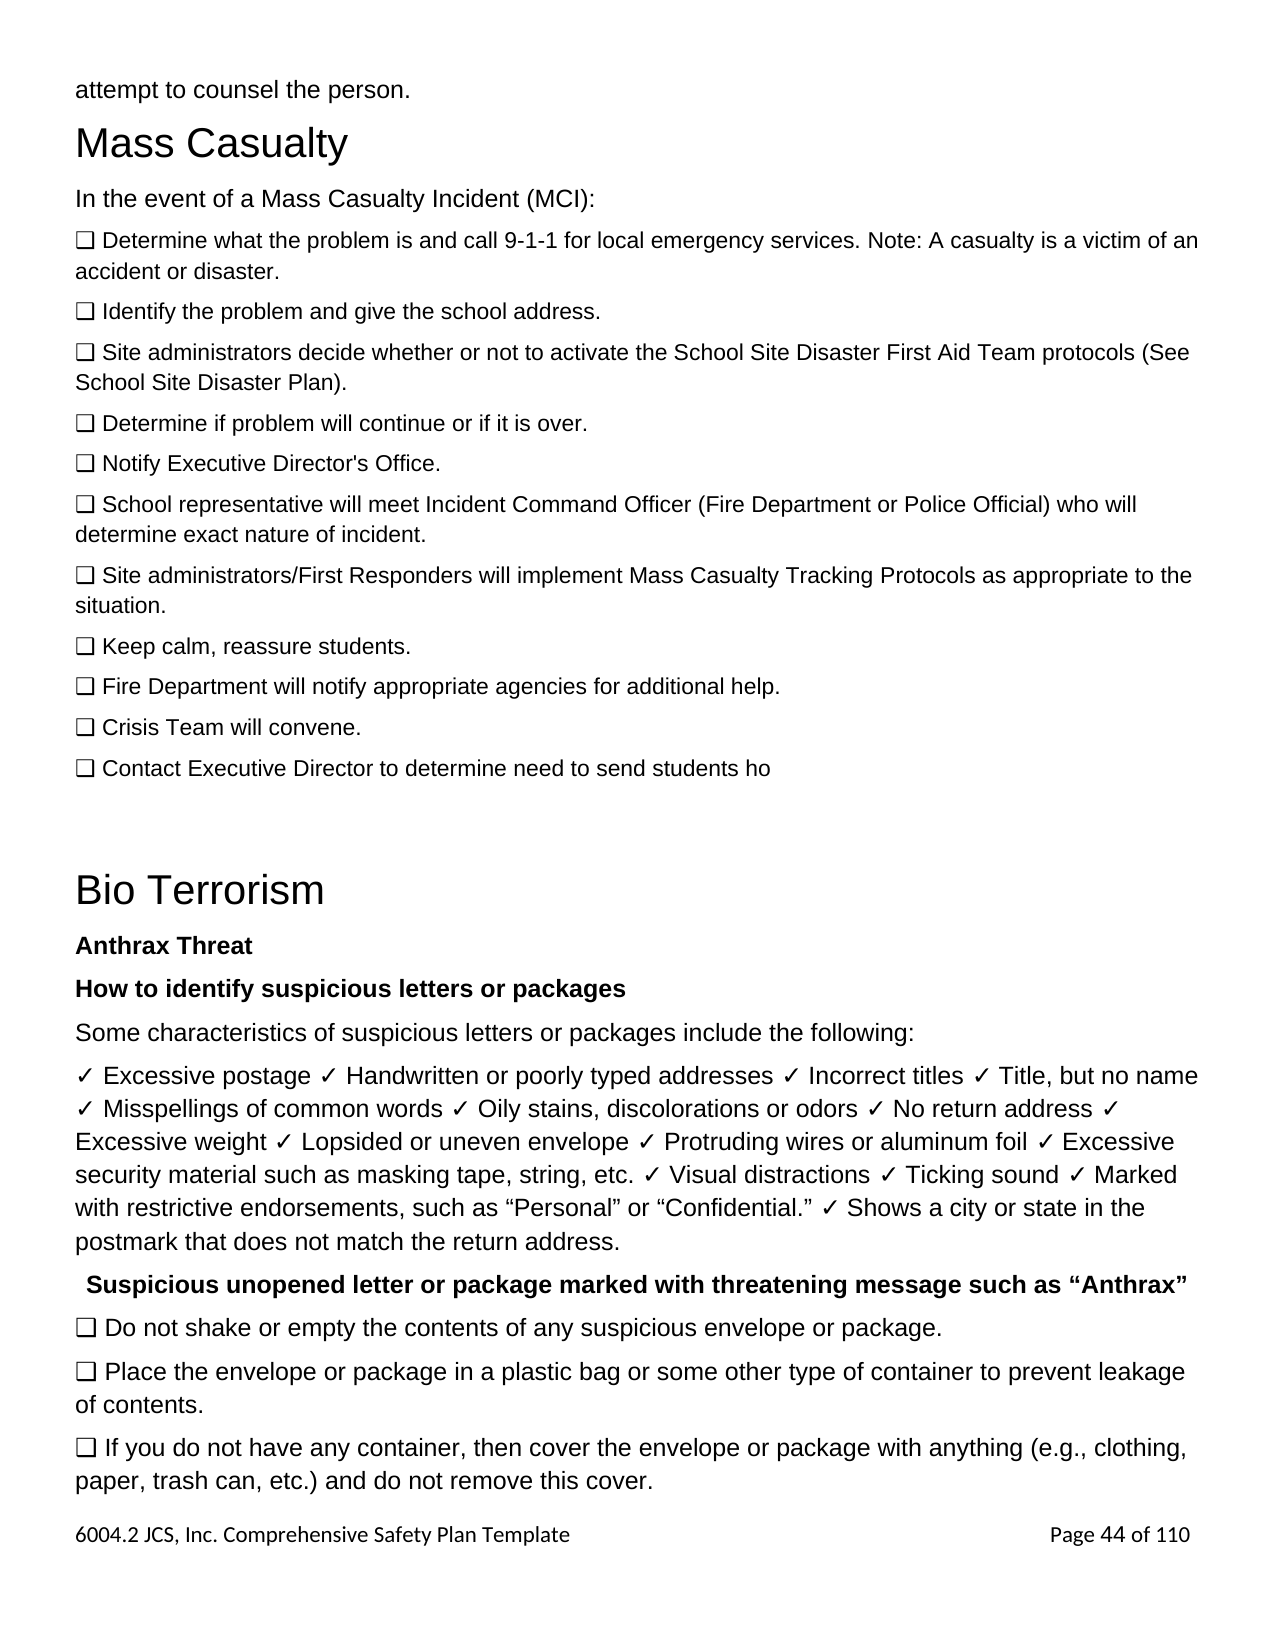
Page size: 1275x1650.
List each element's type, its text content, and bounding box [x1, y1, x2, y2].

text attempt to counsel the person. [75, 75, 1200, 104]
text ❑ Place the envelope or package in a plastic bag or some other type of container to prevent leakage of contents. [75, 1357, 1200, 1418]
text In the event of a Mass Casualty Incident (MCI): [75, 184, 1200, 213]
text ❑ Determine what the problem is and call 9-1-1 for local emergency services. Note: A casualty is a victim of an accident or disaster. [75, 227, 1200, 284]
text Suspicious unopened letter or package marked with threatening message such as “Anthrax” [75, 1270, 1200, 1299]
text Bio Terrorism [75, 866, 1200, 913]
text ❑ Do not shake or empty the contents of any suspicious envelope or package. [75, 1313, 1200, 1342]
text ❑ Notify Executive Director's Office. [75, 450, 1200, 477]
text ❑ Determine if problem will continue or if it is over. [75, 410, 1200, 436]
text How to identify suspicious letters or packages [75, 974, 1200, 1003]
text Some characteristics of suspicious letters or packages include the following: [75, 1018, 1200, 1047]
text ❑ Contact Executive Director to determine need to send students ho [75, 754, 1200, 781]
text ✓ Excessive postage ✓ Handwritten or poorly typed addresses ✓ Incorrect titles ✓ Title, but no name ✓ Misspellings of common words ✓ Oily stains, discolorations or odors ✓ No return address ✓ Excessive weight ✓ Lopsided or uneven envelope ✓ Protruding wires or aluminum foil ✓ Excessive security material such as masking tape, string, etc. ✓ Visual distractions ✓ Ticking sound ✓ Marked with restrictive endorsements, such as “Personal” or “Confidential.” ✓ Shows a city or state in the postmark that does not match the return address. [75, 1061, 1200, 1255]
text ❑ Fire Department will notify appropriate agencies for additional help. [75, 673, 1200, 699]
text Mass Casualty [75, 118, 1200, 166]
text ❑ If you do not have any container, then cover the envelope or package with anything (e.g., clothing, paper, trash can, etc.) and do not remove this cover. [75, 1433, 1200, 1495]
text ❑ Keep calm, reassure students. [75, 633, 1200, 659]
text ❑ School representative will meet Incident Command Officer (Fire Department or Police Official) who will determine exact nature of incident. [75, 491, 1200, 547]
text ❑ Identify the problem and give the school address. [75, 298, 1200, 324]
text ❑ Site administrators/First Responders will implement Mass Casualty Tracking Protocols as appropriate to the situation. [75, 562, 1200, 618]
text Anthrax Threat [75, 931, 1200, 960]
text ❑ Crisis Team will convene. [75, 714, 1200, 740]
text ❑ Site administrators decide whether or not to activate the School Site Disaster First Aid Team protocols (See School Site Disaster Plan). [75, 339, 1200, 395]
